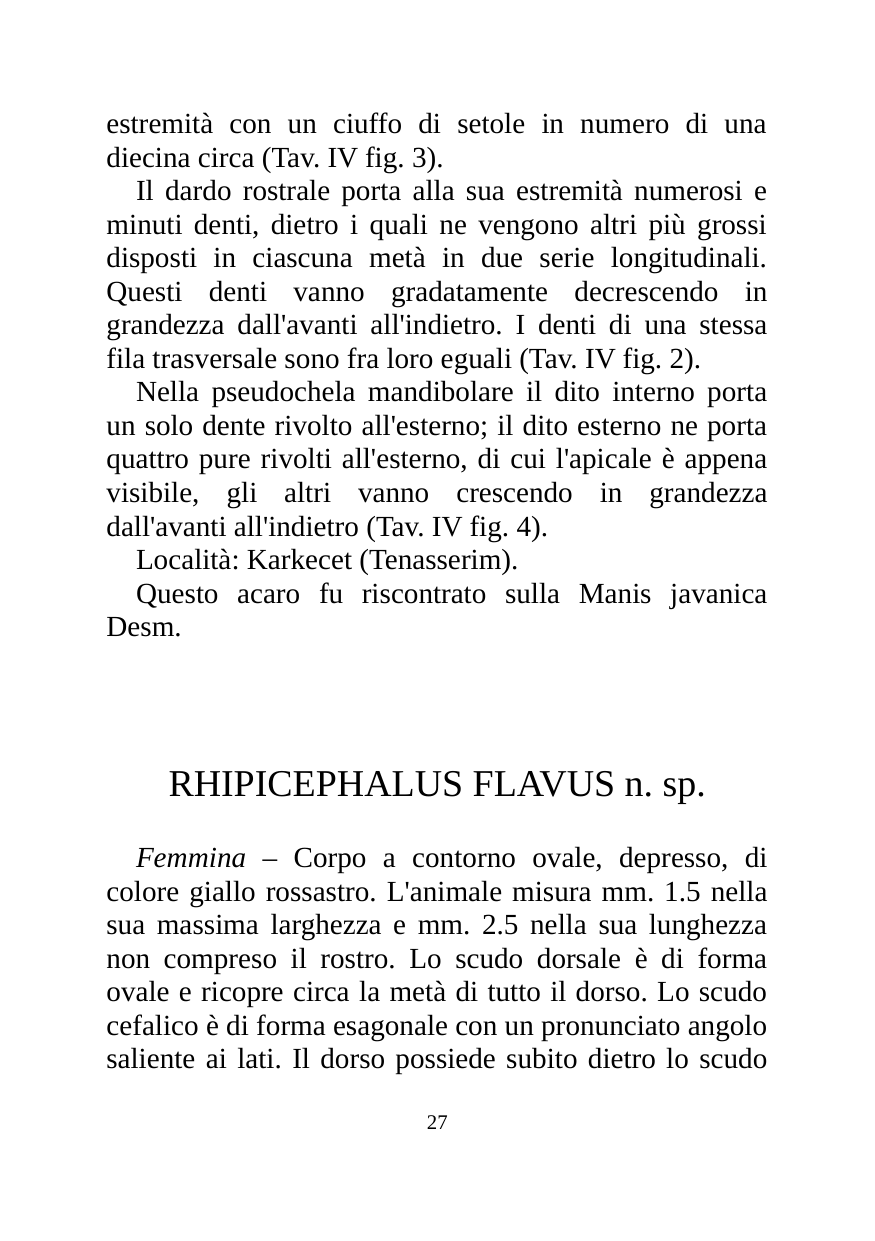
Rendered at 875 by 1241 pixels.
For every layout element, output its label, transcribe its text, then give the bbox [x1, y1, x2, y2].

text Il dardo rostrale porta alla sua estremità numerosi e minuti denti, dietro i quali ne vengono altri più grossi disposti in ciascuna metà in due serie longitudinali. Questi denti vanno gradatamente decrescendo in grandezza dall'avanti all'indietro. I denti di una stessa fila trasversale sono fra loro eguali (Tav. IV fig. 2). [106, 173, 768, 374]
text Località: Karkecet (Tenasserim). [106, 542, 768, 576]
text Femmina – Corpo a contorno ovale, depresso, di colore giallo rossastro. L'animale misura mm. 1.5 nella sua massima larghezza e mm. 2.5 nella sua lunghezza non compreso il rostro. Lo scudo dorsale è di forma ovale e ricopre circa la metà di tutto il dorso. Lo scudo cefalico è di forma esagonale con un pronunciato angolo saliente ai lati. Il dorso possiede subito dietro lo scudo [106, 840, 768, 1075]
text Questo acaro fu riscontrato sulla Manis javanica Desm. [106, 576, 768, 643]
text estremità con un ciuffo di setole in numero di una diecina circa (Tav. IV fig. 3). [106, 106, 768, 173]
subtitle RHIPICEPHALUS FLAVUS n. sp. [106, 761, 768, 805]
text Nella pseudochela mandibolare il dito interno porta un solo dente rivolto all'esterno; il dito esterno ne porta quattro pure rivolti all'esterno, di cui l'apicale è appena visibile, gli altri vanno crescendo in grandezza dall'avanti all'indietro (Tav. IV fig. 4). [106, 374, 768, 542]
